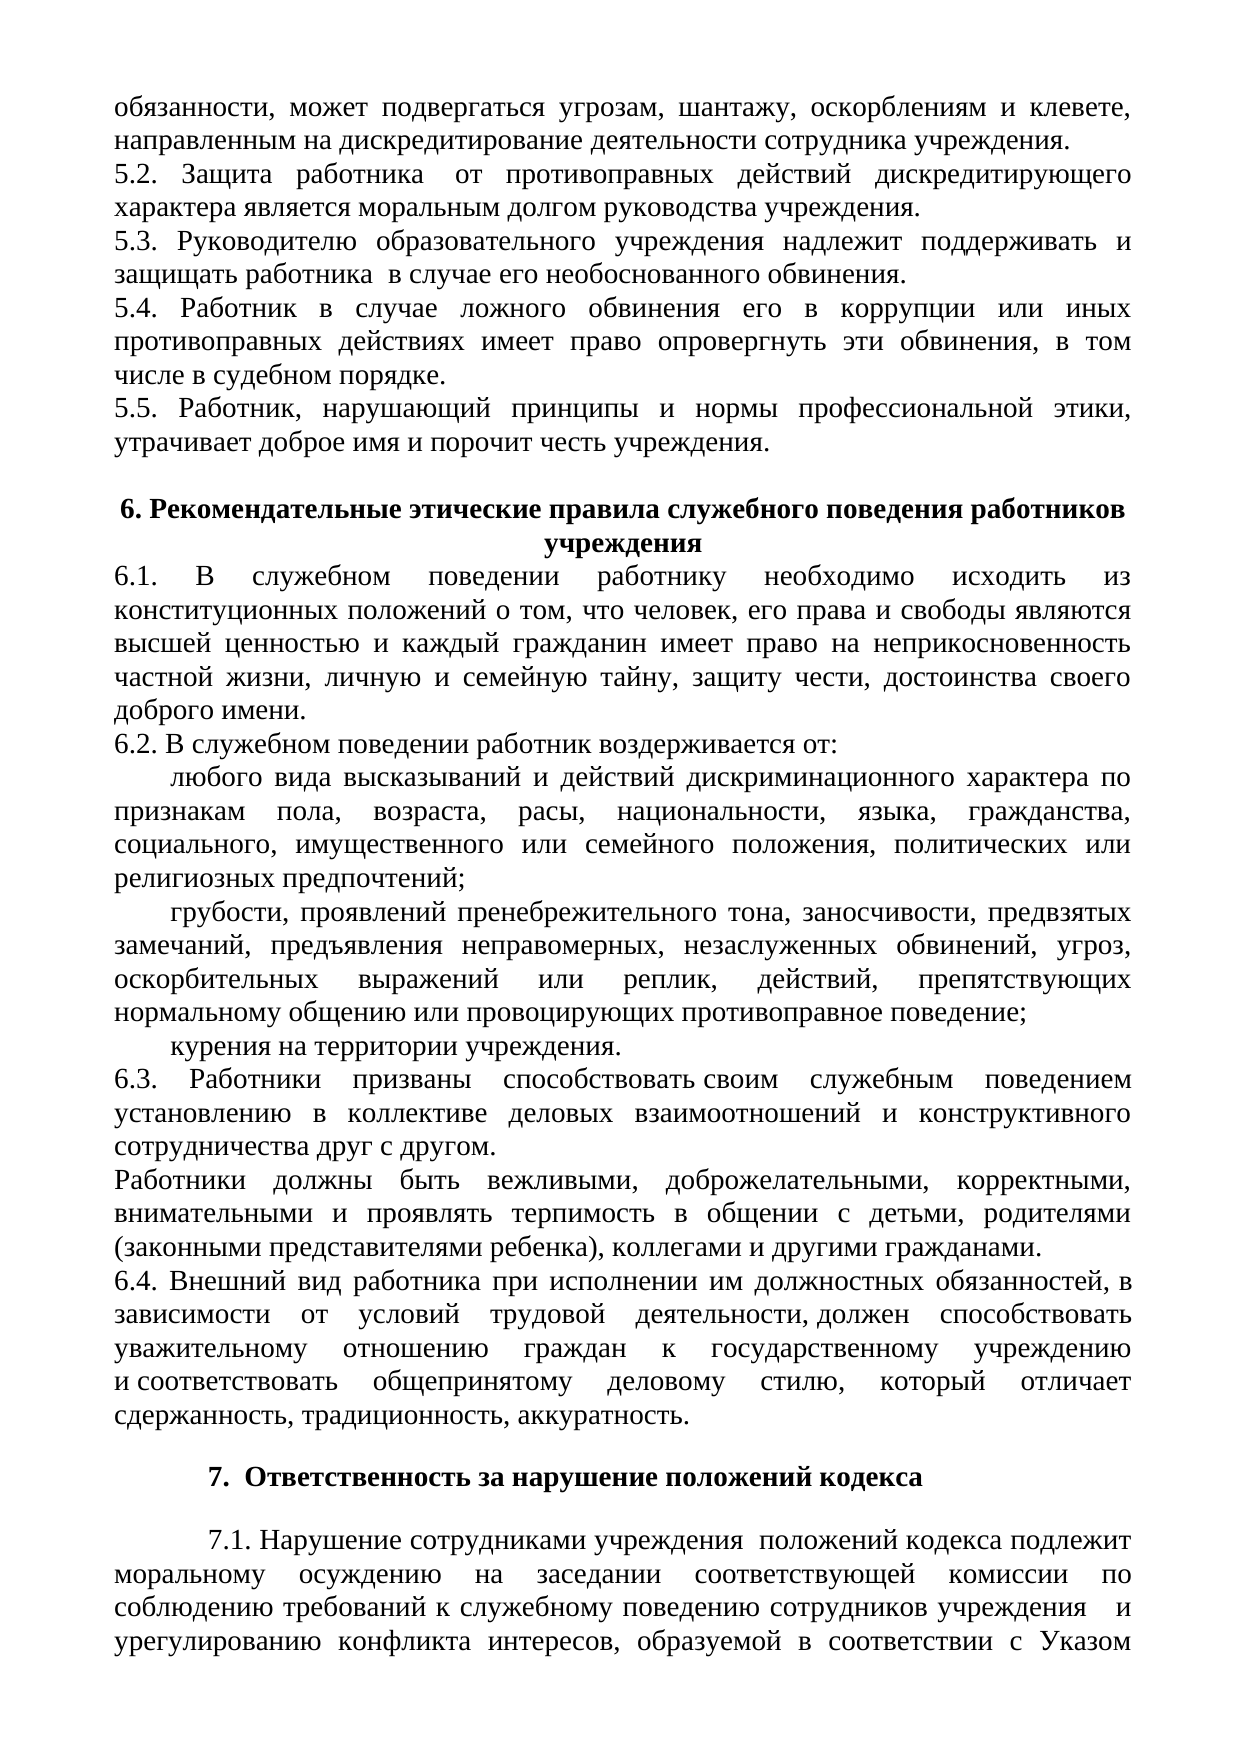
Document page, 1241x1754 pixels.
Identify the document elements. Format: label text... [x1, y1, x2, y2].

table_header [1145, 89, 1152, 1656]
table_header [89, 89, 95, 1656]
table_header Кодекс этики и служебного поведения работников МБОО ДО «ДООЦ «Кристалл» Кодекс этики и служебного поведения работников (далее – Кодекс) Муниципальной бюджетной образовательной организации дополнительного образования «Детский образовательно-оздоровительный Центр «Кристалл» (далее - Учреждение) разработан в соответствии с положениями Конституции Российской Федерации, Трудового кодекса Российской Федерации, Федерального закона «О противодействии коррупции» № 273-ФЗ от 25.12.2008 г., Международного кодекса поведения государственных должностных лиц (Резолюция 51/59 Генеральной Ассамблеи ООН от 12 декабря 1996 г.), Модельного кодекса поведения для государственных служащих (приложение к Рекомендации Комитета министров Совета Европы от 11 мая 2000 г. N К (2000) 10 о кодексах поведения для государственных служащих), Модельного закона "Об основах муниципальной службы" (принят на 19-м пленарном заседании Межпарламентской Ассамблеи государств - участников Содружества Независимых Государств (Постановление N 19-10 от 26 марта 2002 г.), от 27 мая 2003 г. N 58-ФЗ "О системе государственной службы Российской Федерации", от 2 марта 2007 г. N 25-ФЗ "О муниципальной службе в Российской Федерации", других федеральных законов, содержащих ограничения, запреты и обязанности для государственных служащих Российской Федерации и муниципальных служащих, Указа Президента Российской Федерации от 12 августа 2002 г. N 885 "Об утверждении общих принципов служебного поведения государственных служащих", а также основан на общепринятых нравственных принципах и нормах российского общества и государства. Общие положения 1.1. Кодекс представляет собой свод общих принципов профессиональной служебной этики и основных правил служебного поведения, которыми должны руководствоваться работники Муниципальной бюджетной образовательной организации дополнительного образования «Детский образовательно-оздоровительный Центр «Кристалл» городского (далее – работники) независимо от занимаемой ими должности. 1.2 Каждый работник должен принимать все необходимые меры для соблюдения положений Кодекса, а каждый гражданин Российской Федерации вправе ожидать от работника поведения в отношениях с ним в соответствии с положениями Кодекса. 1.3. Знание и соблюдение работниками положений Кодекса является одним из критериев оценки качества их профессиональной деятельности и трудовой дисциплины. 2. Основные обязанности, принципы и правила служебного поведения работников образовательного учреждения 2.1. В соответствии со ст. 21 Трудового кодекса РФ работник обязан: · добросовестно выполнять свои трудовые обязанности, возложенные на него трудовым договором; · соблюдать правила внутреннего трудового распорядка; · соблюдать трудовую дисциплину; · выполнять установленные нормы труда; · соблюдать требования по охране труда и обеспечению безопасности труда; · бережно относиться к имуществу работодателя (в том числе к имуществу третьих лиц, находящихся у работодателя, если работодатель несет ответственность за сохранность этого имущества) и других работников; · незамедлительно сообщить работодателю либо непосредственному руководителю о возникновении ситуации, представляющей угрозу жизни и здоровью людей, сохранности имущества работодателя (в том числе имущества третьих лиц, находящихся у работодателя, если работодатель несет ответственность за сохранность этого имущества). 2.2. Основные принципы служебного поведения работников являются основой поведения граждан в связи с нахождением их в трудовых отношениях с учреждением. Работники, осознавая ответственность перед гражданами, обществом и государством, призваны: · - исходить из того, что признание, соблюдение и защита прав и свобод человека и гражданина определяют основной смысл и содержание деятельности учреждения; · - соблюдать Конституцию Российской Федерации, законодательство Российской Федерации, не допускать нарушение законов и иных нормативных правовых актов исходя из политической, экономической целесообразности либо по иным мотивам; · - обеспечивать эффективную работу учреждения; · - осуществлять свою деятельность в пределах предмета и целей деятельности учреждения; · -при исполнении должностных обязанностей не оказывать предпочтения каким-либо профессиональным или социальным группам и организациям, быть независимыми от влияния отдельных граждан, профессиональных или социальных групп и организаций; · - исключать действия, связанные с влиянием каких-либо личных, имущественных (финансовых) и иных интересов, препятствующих добросовестному исполнению ими должностных обязанностей; · - соблюдать беспристрастность, исключающую возможность влияния на их деятельность решений политических партий и общественных объединений; · - соблюдать нормы профессиональной этики и правила делового поведения; · -проявлять корректность и внимательность в обращении с детьми, родителями (законными представителями ребенка), коллегами по работе, должностными лицами и другими гражданами; · -проявлять терпимость и уважение к обычаям и традициям народов России и других государств, учитывать культурные и иные особенности различных этнических, социальных групп и конфессий, способствовать межнациональному и межконфессионному согласию; · - воздерживаться от поведения, которое могло бы вызвать сомнение в добросовестном исполнении работником должностных обязанностей, а также избегать конфликтных ситуаций, способных нанести ущерб авторитету, репутации работника и репутации образовательного учреждению в целом; · -не создавать условия для получения надлежащей выгоды, пользуясь своим служебным положением; · - воздерживаться от публичных высказываний, суждений и оценок в отношении деятельности учреждения, его руководителя, если это не входит в должностные обязанности работника; · - соблюдать установленные в учреждении правила предоставления служебной информации и публичных выступлений; · - уважительно относиться к деятельности представителей средств массовой информации по информированию общества о работе учреждения; · - постоянно стремиться к обеспечению как можно более эффективного распоряжения ресурсами, находящимися в сфере ответственности работника учреждения; · -противодействовать проявлениям коррупции и предпринимать меры по ее профилактике в порядке, установленном действующим законодательством, проявлять при исполнении должностных обязанностей честность, беспристрастность и справедливость, не допускать коррупционно опасного поведения (коррупционно опасным поведением применительно к настоящему Кодексу считается такое действие или бездействие сотрудника, которое в ситуации конфликта интересов создаёт предпосылки и условия для получения им корыстной выгоды и (или) преимуществ как для себя, так и для иных лиц, организаций, учреждений, чьи интересы прямо или косвенно отстаиваются сотрудником, незаконно использующим своё служебное положение). Коррупционно опасной является любая ситуация в служебной деятельности, создающая возможность нарушения норм, ограничений и запретов, установленных для сотрудника законодательством Российской Федерации. 2.3. В целях противодействия коррупции работнику учреждения рекомендуется: · - вести себя достойно, действовать в строгом соответствии со своими должностными обязанностями, принципами и нормами профессиональной этики; · -избегать ситуаций, провоцирующих причинение вреда его деловой репутации, авторитету работника учреждения; · - доложить об обстоятельствах конфликта (неопределённости) непосредственному начальнику; · - обратиться в комиссию по трудовым спорам и профессиональной этике учреждения в случае, если руководитель не может разрешить проблему, либо сам вовлечён в ситуацию этического конфликта или этической неопределённости. 2.4. Работник учреждения может обрабатывать и передавать служебную информацию при соблюдении действующих в государственных учреждениях РФ норм и требований, принятых в соответствии с законодательством Российской Федерации. Работник обязан принимать соответствующие меры по обеспечению безопасности и конфиденциальности информации, за несанкционированное разглашение которой он несет ответственность или (и) которая стала известна ему в связи с исполнением им должностных обязанностей. 2.5. Работник, наделенный организационно-распорядительными полномочиями по отношению к другим работникам, должен стремиться быть для них образцом профессионализма, безупречной репутации, способствовать формированию в организации либо ее подразделении благоприятного для эффективной работы морально-психологического климата. Работник, наделенный организационно-распорядительными полномочиям по отношению к другим работникам, призван: ·- принимать меры по предупреждению коррупции, а также меры к тому, чтобы подчиненные ему работники не допускали коррупционно-опасного поведения, своим личным поведением подавать пример честности, беспристрастности и справедливости; - не допускать случаев принуждения работников к участию в деятельности политических партий, общественных объединений и религиозных организаций; - по возможности принимать меры по предотвращению или урегулированию конфликта интересов в случае, если ему стало известно о возникновении у работника личной заинтересованности, которая приводит или может привести к конфликту интересов. 3. Антикоррупционное поведение руководителя образовательного учреждения 3.1. Коррупционно опасное поведение руководителя является злостным видом аморального поведения, дискредитирующим звание руководителя образовательного учреждения. 3.2. Профилактика коррупционно опасного поведения руководителя заключается в: глубоком и всестороннем изучение морально-психологических и деловых качеств для назначения на должности руководящего работников учреждения, учёте соблюдения ими профессионально-этических правил и норм; изучение с руководителями всех уровней нравственных основ, профессионально-этических правил и норм, выработке у них навыков антикоррупционного поведения; воспитание у руководителей личной ответственности за состояние служебной дисциплины, законности и антикоррупционной защиты сотрудников учреждения; предупреждение и своевременном разрешение ситуаций этических конфликтов, этической неопределённости, вызванных двойными моральными стандартами или двусмысленностью трактовки приказов, распоряжений. 3.3. Руководитель учреждения обязан представлять сведения о доходах, об имуществе и обязательствах имущественного характера в соответствии с законодательством Российской Федерации. 4. Отношение работников учреждения к подаркам и иным знакам внимания 4.1. Получение или вручение работниками учреждения подарков, вознаграждений, призов, а также оказание разнообразных почестей, услуг (далее – подарков), за исключением случаев, предусмотренных законом, могут создавать ситуации этической неопределённости, способствовать возникновению конфликта интересов. 4.2. Принимая или вручая подарок, стоимость которого превышает предел, установленный действующим законодательством Российской Федерации, работник учреждения попадает в реальную или мнимую зависимость от дарителя (получателя), что противоречит нормам профессионально-этического стандарта антикоррупционного поведения. 4.3. Общепринятое гостеприимство по признакам родства, землячества, приятельских отношений и получаемые (вручаемые) в связи с этим подарки не должны создавать конфликта интересов. 4.4. Работник может принимать или вручать подарки, если: · -это является частью официального протокольного мероприятия и происходит публично, открыто; · -ситуация не вызывает сомнения в честности и бескорыстии; · -стоимость принимаемых (вручаемых) подарков не превышает предела, установленного действующим законодательством Российской Федерации. 4.5. Получение или вручение подарков в связи с выполнением профессиональных обязанностей возможно, если это является официальным признанием личных профессиональных достижений работника учреждения. 4.6. Работнику учреждения не следует: · - создавать предпосылки для возникновения ситуации провокационного характера для получения подарка; · - принимать подарки для себя, своей семьи, родственников, а также для лиц или организаций, с которыми сотрудник имеет или имел отношения, если это может повлиять на его беспристрастность; · -передавать подарки другим лицам, если это не связано с выполнением его служебных обязанностей; · - выступать посредником при передаче подарков в личных корыстных интересах. Сотрудникам учреждения запрещается получать в связи с исполнением им должностных обязанностей вознаграждения от физических и юридических лиц (подарки, денежное вознаграждение, ссуды, услуги материального характера, плату за развлечения, отдых, за пользование транспортом и иные вознаграждения). 5. Защита интересов работника образовательного учреждения 5.1. Работник учреждения, добросовестно выполняя профессиональные обязанности, может подвергаться угрозам, шантажу, оскорблениям и клевете, направленным на дискредитирование деятельности сотрудника учреждения. 5.2. Защита работника от противоправных действий дискредитирующего характера является моральным долгом руководства учреждения. 5.3. Руководителю образовательного учреждения надлежит поддерживать и защищать работника в случае его необоснованного обвинения. 5.4. Работник в случае ложного обвинения его в коррупции или иных противоправных действиях имеет право опровергнуть эти обвинения, в том числе в судебном порядке. 5.5. Работник, нарушающий принципы и нормы профессиональной этики, утрачивает доброе имя и порочит честь учреждения. 6. Рекомендательные этические правила служебного поведения работников учреждения 6.1. В служебном поведении работнику необходимо исходить из конституционных положений о том, что человек, его права и свободы являются высшей ценностью и каждый гражданин имеет право на неприкосновенность частной жизни, личную и семейную тайну, защиту чести, достоинства своего доброго имени. 6.2. В служебном поведении работник воздерживается от: любого вида высказываний и действий дискриминационного характера по признакам пола, возраста, расы, национальности, языка, гражданства, социального, имущественного или семейного положения, политических или религиозных предпочтений; грубости, проявлений пренебрежительного тона, заносчивости, предвзятых замечаний, предъявления неправомерных, незаслуженных обвинений, угроз, оскорбительных выражений или реплик, действий, препятствующих нормальному общению или провоцирующих противоправное поведение; курения на территории учреждения. 6.3. Работники призваны способствовать своим служебным поведением установлению в коллективе деловых взаимоотношений и конструктивного сотрудничества друг с другом. Работники должны быть вежливыми, доброжелательными, корректными, внимательными и проявлять терпимость в общении с детьми, родителями (законными представителями ребенка), коллегами и другими гражданами. 6.4. Внешний вид работника при исполнении им должностных обязанностей, в зависимости от условий трудовой деятельности, должен способствовать уважительному отношению граждан к государственному учреждению и соответствовать общепринятому деловому стилю, который отличает сдержанность, традиционность, аккуратность. 7. Ответственность за нарушение положений кодекса 7.1. Нарушение сотрудниками учреждения положений кодекса подлежит моральному осуждению на заседании соответствующей комиссии по соблюдению требований к служебному поведению сотрудников учреждения и урегулированию конфликта интересов, образуемой в соответствии с Указом Президента Российской Федерации от 1 июля 2010 г. N 821 "О комиссиях по соблюдению требований к служебному поведению федеральных государственных служащих и урегулированию конфликта интересов", а в случаях, предусмотренных федеральными законами, нарушение положений кодекса влечет применение к сотруднику учреждения мер юридической ответственности. Соблюдение сотрудниками учреждения положений кодекса учитывается при проведении аттестаций, формировании кадрового резерва для выдвижения на вышестоящие должности, а также при наложении дисциплинарных взысканий. [95, 89, 1145, 1656]
